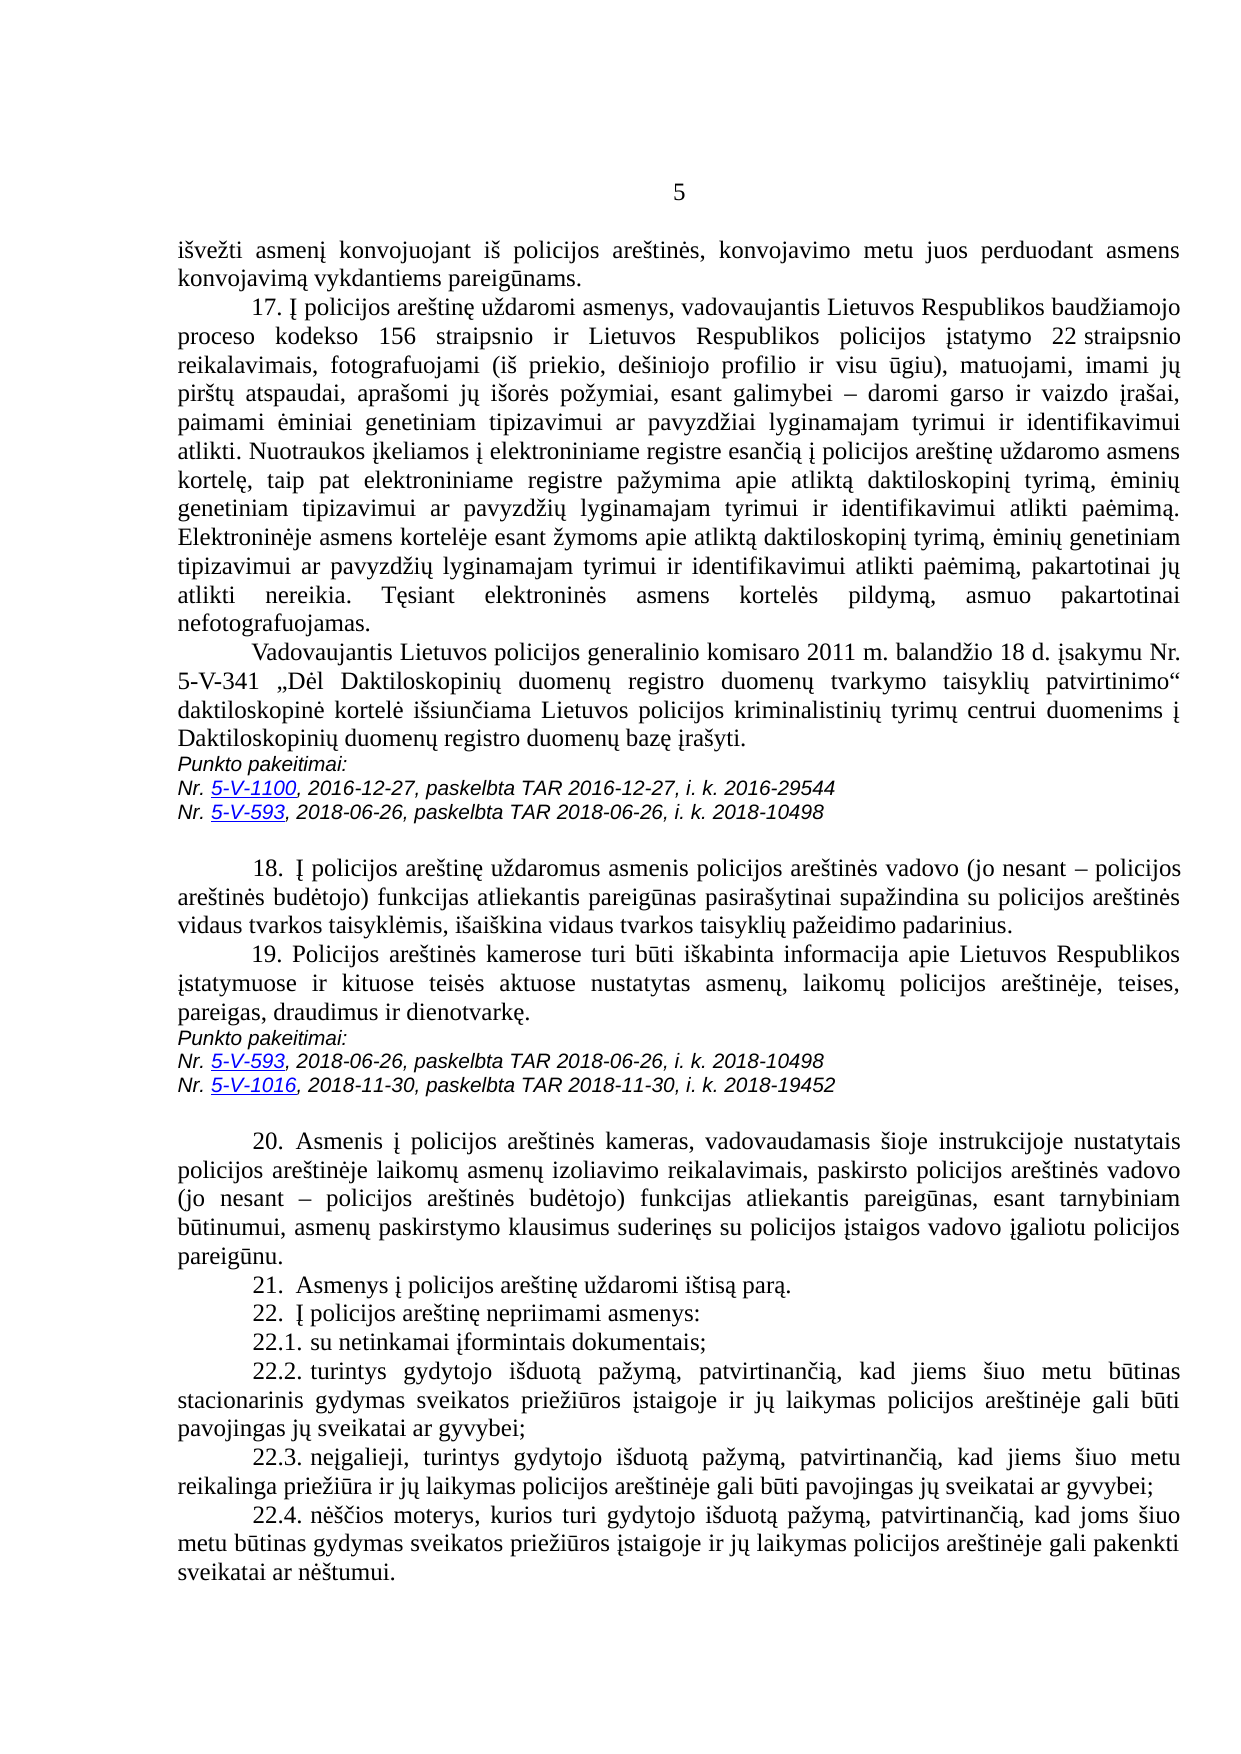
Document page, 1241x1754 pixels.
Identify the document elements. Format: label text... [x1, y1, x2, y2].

text Nr. 5-V-593, 2018-06-26, paskelbta TAR 2018-06-26, i. k. 2018-10498 [177, 800, 1181, 824]
text Nr. 5-V-1016, 2018-11-30, paskelbta TAR 2018-11-30, i. k. 2018-19452 [177, 1073, 1181, 1097]
text Punkto pakeitimai: [177, 1025, 1181, 1049]
text Punkto pakeitimai: [177, 752, 1181, 776]
text 17. Į policijos areštinę uždaromi asmenys, vadovaujantis Lietuvos Respublikos baudžiamojo proceso kodekso 156 straipsnio ir Lietuvos Respublikos policijos įstatymo 22 straipsnio reikalavimais, fotografuojami (iš priekio, dešiniojo profilio ir visu ūgiu), matuojami, imami jų pirštų atspaudai, aprašomi jų išorės požymiai, esant galimybei – daromi garso ir vaizdo įrašai, paimami ėminiai genetiniam tipizavimui ar pavyzdžiai lyginamajam tyrimui ir identifikavimui atlikti. Nuotraukos įkeliamos į elektroniniame registre esančią į policijos areštinę uždaromo asmens kortelę, taip pat elektroniniame registre pažymima apie atliktą daktiloskopinį tyrimą, ėminių genetiniam tipizavimui ar pavyzdžių lyginamajam tyrimui ir identifikavimui atlikti paėmimą. Elektroninėje asmens kortelėje esant žymoms apie atliktą daktiloskopinį tyrimą, ėminių genetiniam tipizavimui ar pavyzdžių lyginamajam tyrimui ir identifikavimui atlikti paėmimą, pakartotinai jų atlikti nereikia. Tęsiant elektroninės asmens kortelės pildymą, asmuo pakartotinai nefotografuojamas. [177, 292, 1181, 637]
text 18. Į policijos areštinę uždaromus asmenis policijos areštinės vadovo (jo nesant – policijos areštinės budėtojo) funkcijas atliekantis pareigūnas pasirašytinai supažindina su policijos areštinės vidaus tvarkos taisyklėmis, išaiškina vidaus tvarkos taisyklių pažeidimo padarinius. [177, 853, 1181, 939]
text 20. Asmenis į policijos areštinės kameras, vadovaudamasis šioje instrukcijoje nustatytais policijos areštinėje laikomų asmenų izoliavimo reikalavimais, paskirsto policijos areštinės vadovo (jo nesant – policijos areštinės budėtojo) funkcijas atliekantis pareigūnas, esant tarnybiniam būtinumui, asmenų paskirstymo klausimus suderinęs su policijos įstaigos vadovo įgaliotu policijos pareigūnu. [177, 1126, 1181, 1270]
text 19. Policijos areštinės kamerose turi būti iškabinta informacija apie Lietuvos Respublikos įstatymuose ir kituose teisės aktuose nustatytas asmenų, laikomų policijos areštinėje, teises, pareigas, draudimus ir dienotvarkę. [177, 939, 1181, 1025]
text Nr. 5-V-593, 2018-06-26, paskelbta TAR 2018-06-26, i. k. 2018-10498 [177, 1049, 1181, 1073]
text išvežti asmenį konvojuojant iš policijos areštinės, konvojavimo metu juos perduodant asmens konvojavimą vykdantiems pareigūnams. [177, 235, 1181, 292]
text 22.1. su netinkamai įformintais dokumentais; [177, 1327, 1181, 1356]
text 22.4. nėščios moterys, kurios turi gydytojo išduotą pažymą, patvirtinančią, kad joms šiuo metu būtinas gydymas sveikatos priežiūros įstaigoje ir jų laikymas policijos areštinėje gali pakenkti sveikatai ar nėštumui. [177, 1500, 1181, 1586]
text 22.2. turintys gydytojo išduotą pažymą, patvirtinančią, kad jiems šiuo metu būtinas stacionarinis gydymas sveikatos priežiūros įstaigoje ir jų laikymas policijos areštinėje gali būti pavojingas jų sveikatai ar gyvybei; [177, 1356, 1181, 1442]
text 22.3. neįgalieji, turintys gydytojo išduotą pažymą, patvirtinančią, kad jiems šiuo metu reikalinga priežiūra ir jų laikymas policijos areštinėje gali būti pavojingas jų sveikatai ar gyvybei; [177, 1442, 1181, 1500]
text Nr. 5-V-1100, 2016-12-27, paskelbta TAR 2016-12-27, i. k. 2016-29544 [177, 776, 1181, 800]
text 21. Asmenys į policijos areštinę uždaromi ištisą parą. [177, 1270, 1181, 1298]
text 22. Į policijos areštinę nepriimami asmenys: [177, 1298, 1181, 1327]
text Vadovaujantis Lietuvos policijos generalinio komisaro 2011 m. balandžio 18 d. įsakymu Nr. 5-V-341 „Dėl Daktiloskopinių duomenų registro duomenų tvarkymo taisyklių patvirtinimo“ daktiloskopinė kortelė išsiunčiama Lietuvos policijos kriminalistinių tyrimų centrui duomenims į Daktiloskopinių duomenų registro duomenų bazę įrašyti. [177, 637, 1181, 752]
